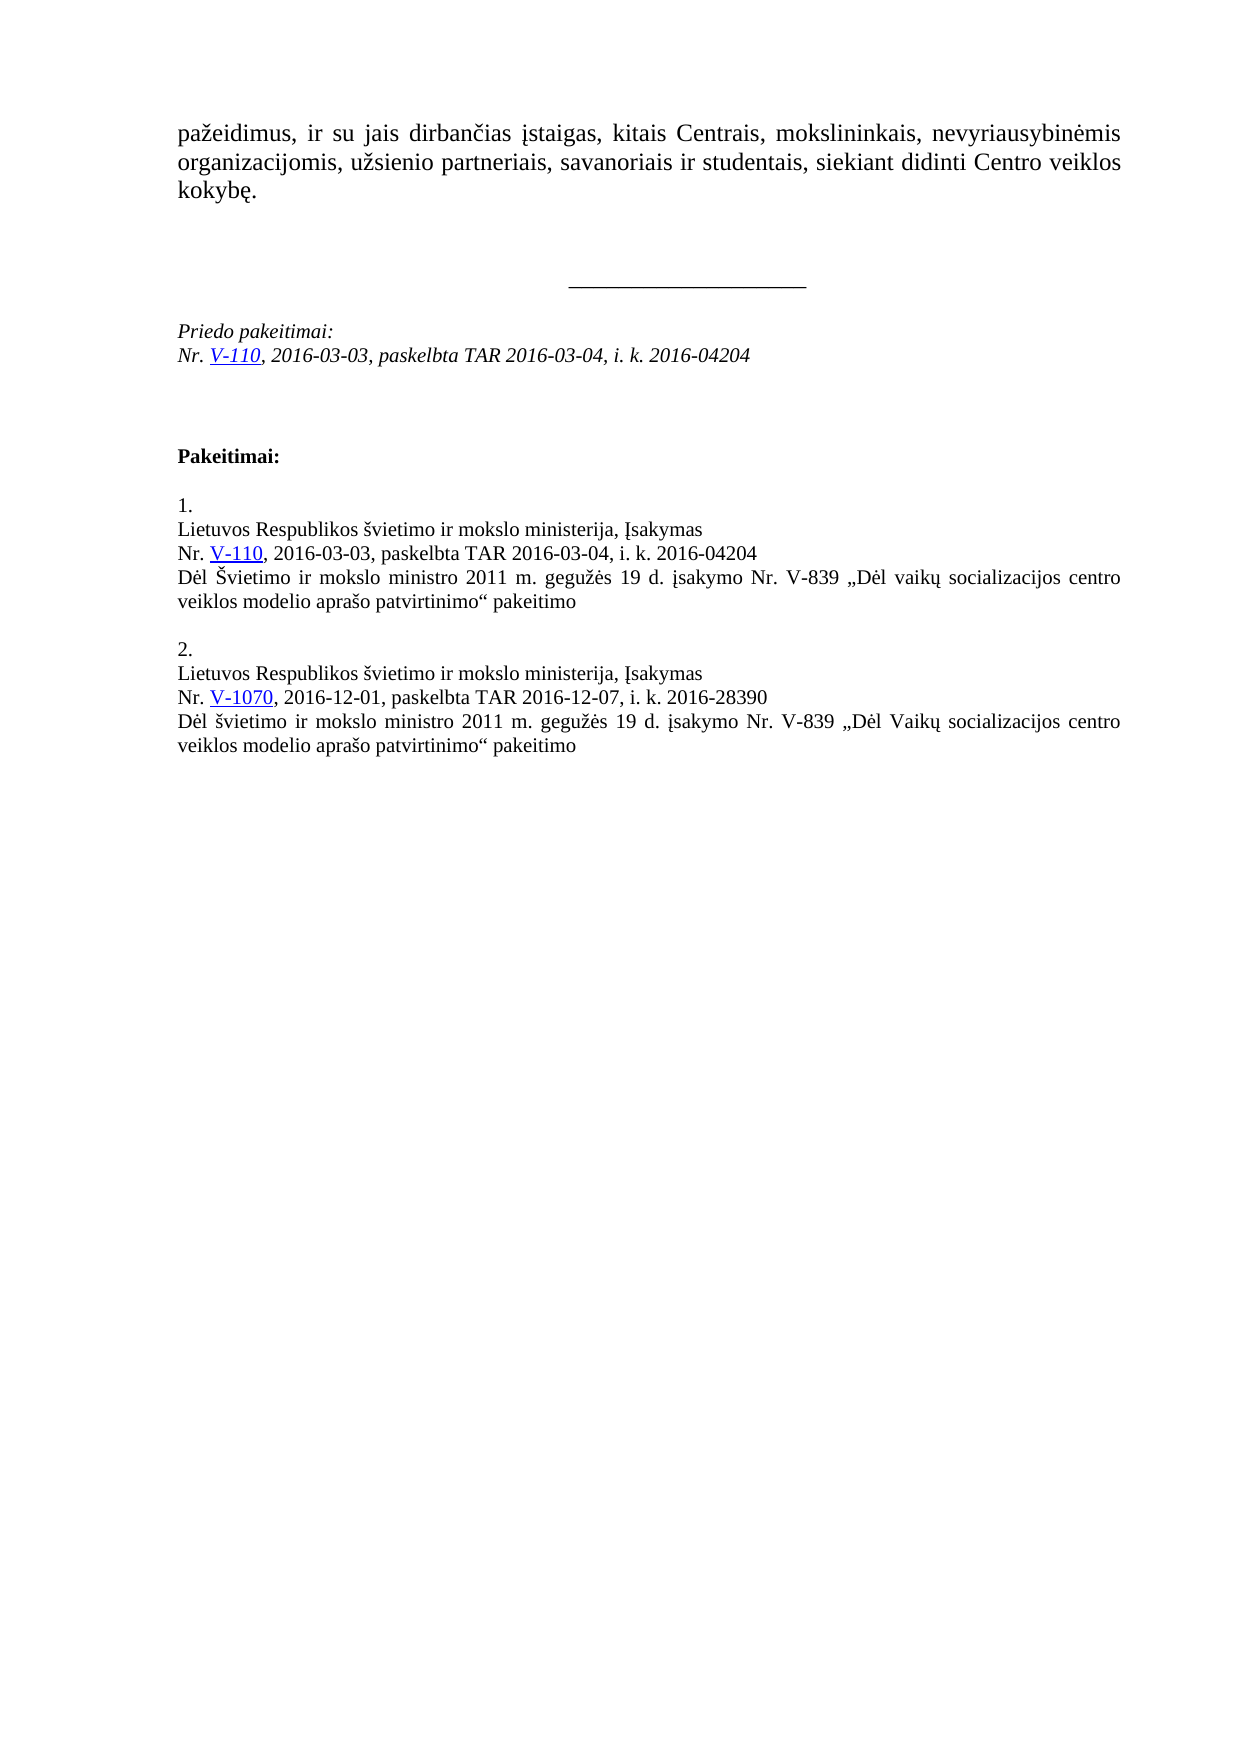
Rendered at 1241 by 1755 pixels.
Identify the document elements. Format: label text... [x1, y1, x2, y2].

text Nr. V-110, 2016-03-03, paskelbta TAR 2016-03-04, i. k. 2016-04204 [177, 343, 1122, 367]
text Lietuvos Respublikos švietimo ir mokslo ministerija, Įsakymas [177, 661, 1122, 685]
text Dėl švietimo ir mokslo ministro 2011 m. gegužės 19 d. įsakymo Nr. V-839 „Dėl Vaikų socializacijos centro veiklos modelio aprašo patvirtinimo“ pakeitimo [177, 709, 1122, 757]
text Nr. V-110, 2016-03-03, paskelbta TAR 2016-03-04, i. k. 2016-04204 [177, 541, 1122, 565]
text ___________________ [177, 262, 1122, 291]
text pažeidimus, ir su jais dirbančias įstaigas, kitais Centrais, mokslininkais, nevyriausybinėmis organizacijomis, užsienio partneriais, savanoriais ir studentais, siekiant didinti Centro veiklos kokybę. [177, 118, 1122, 204]
text Pakeitimai: [177, 444, 1122, 468]
text Dėl Švietimo ir mokslo ministro 2011 m. gegužės 19 d. įsakymo Nr. V-839 „Dėl vaikų socializacijos centro veiklos modelio aprašo patvirtinimo“ pakeitimo [177, 565, 1122, 613]
text Nr. V-1070, 2016-12-01, paskelbta TAR 2016-12-07, i. k. 2016-28390 [177, 685, 1122, 709]
text 1. [177, 492, 1122, 517]
text Lietuvos Respublikos švietimo ir mokslo ministerija, Įsakymas [177, 517, 1122, 541]
text 2. [177, 637, 1122, 661]
text Priedo pakeitimai: [177, 319, 1122, 343]
